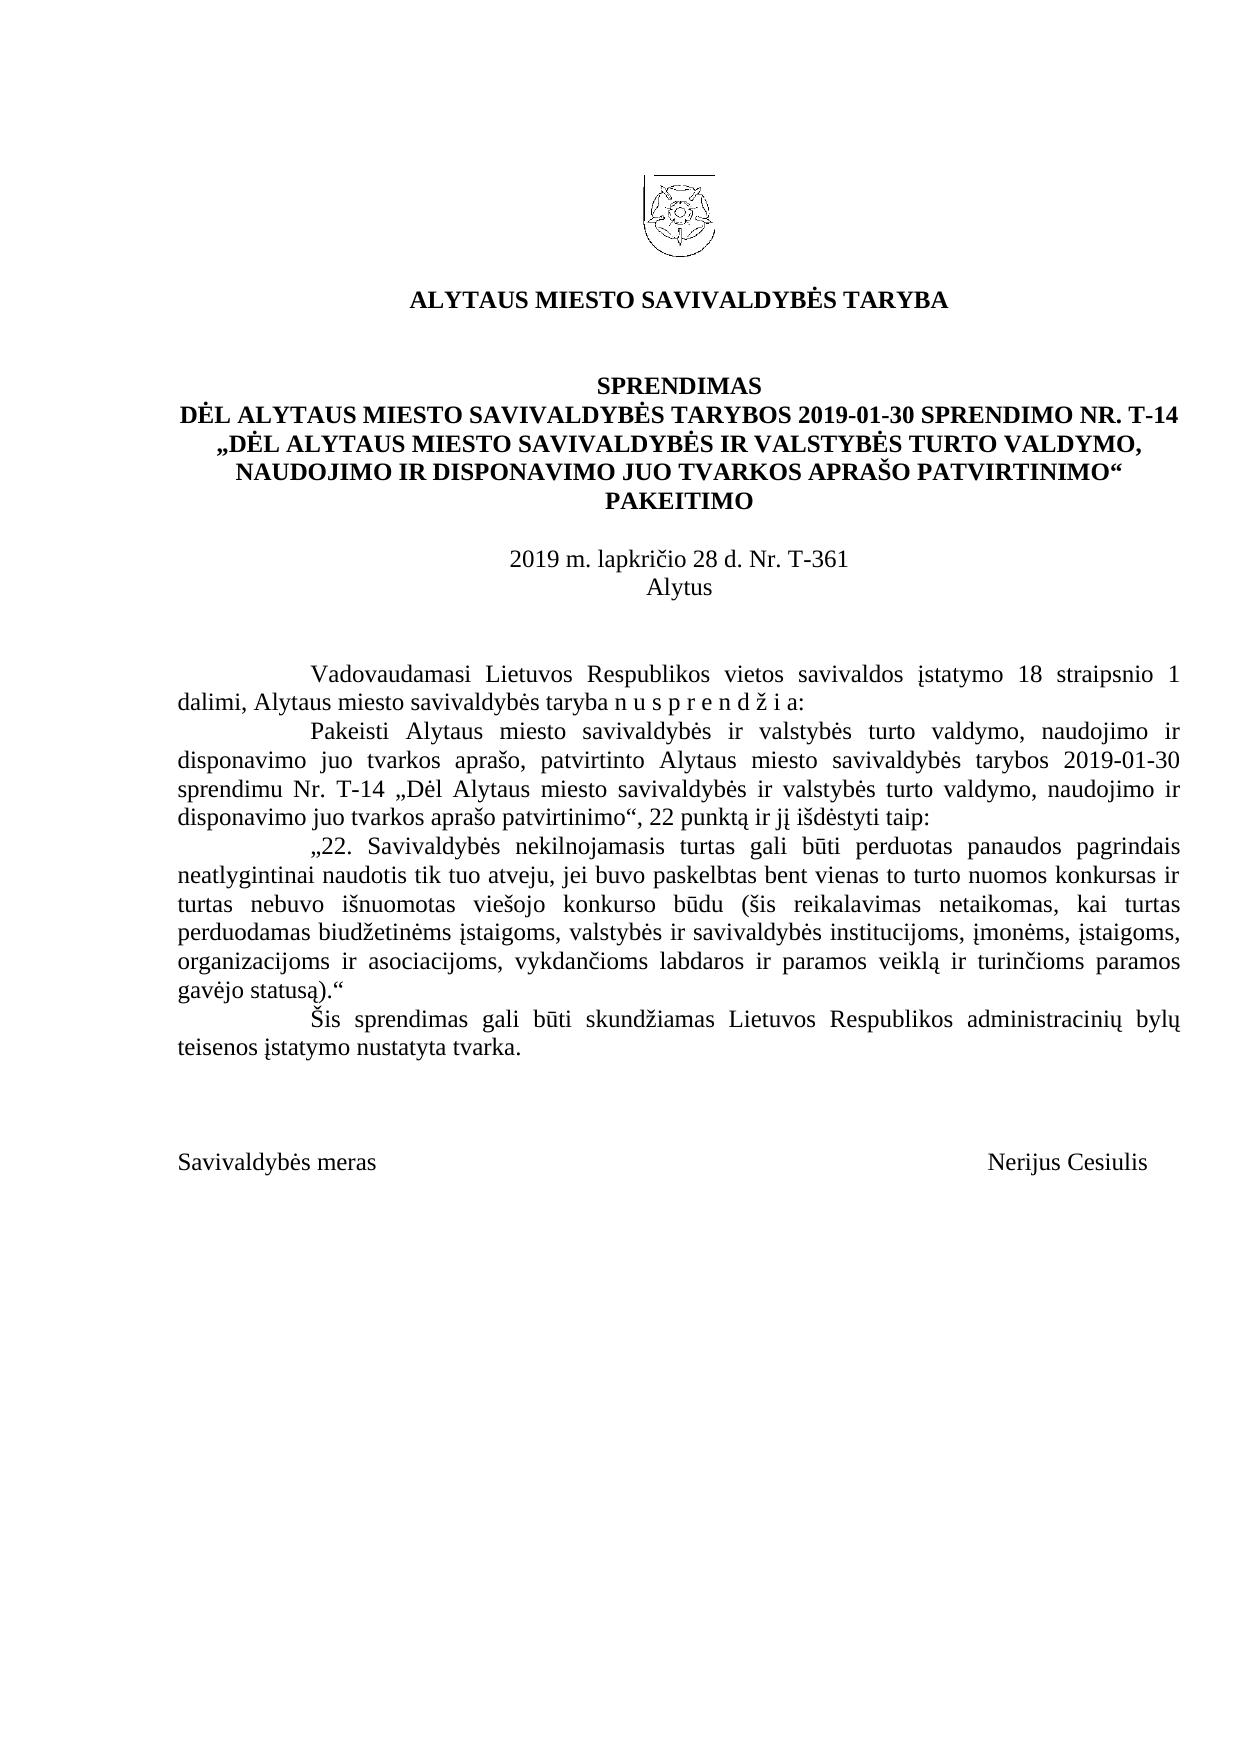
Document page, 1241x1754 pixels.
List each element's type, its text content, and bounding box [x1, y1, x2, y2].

text 2019 m. lapkričio 28 d. Nr. T-361 [177, 544, 1181, 572]
text Savivaldybės meras Nerijus Cesiulis [177, 1147, 1181, 1176]
text Vadovaudamasi Lietuvos Respublikos vietos savivaldos įstatymo 18 straipsnio 1 dalimi, Alytaus miesto savivaldybės taryba n u s p r e n d ž i a: [177, 659, 1181, 716]
text „22. Savivaldybės nekilnojamasis turtas gali būti perduotas panaudos pagrindais neatlygintinai naudotis tik tuo atveju, jei buvo paskelbtas bent vienas to turto nuomos konkursas ir turtas nebuvo išnuomotas viešojo konkurso būdu (šis reikalavimas netaikomas, kai turtas perduodamas biudžetinėms įstaigoms, valstybės ir savivaldybės institucijoms, įmonėms, įstaigoms, organizacijoms ir asociacijoms, vykdančioms labdaros ir paramos veiklą ir turinčioms paramos gavėjo statusą).“ [177, 831, 1181, 1004]
text DĖL ALYTAUS MIESTO SAVIVALDYBĖS TARYBOS 2019-01-30 SPRENDIMO NR. T-14 „DĖL ALYTAUS MIESTO SAVIVALDYBĖS IR VALSTYBĖS TURTO VALDYMO, NAUDOJIMO IR DISPONAVIMO JUO TVARKOS APRAŠO PATVIRTINIMO“ PAKEITIMO [177, 400, 1181, 515]
text ALYTAUS MIESTO SAVIVALDYBĖS TARYBA [177, 285, 1181, 314]
text Alytus [177, 572, 1181, 601]
text Pakeisti Alytaus miesto savivaldybės ir valstybės turto valdymo, naudojimo ir disponavimo juo tvarkos aprašo, patvirtinto Alytaus miesto savivaldybės tarybos 2019-01-30 sprendimu Nr. T-14 „Dėl Alytaus miesto savivaldybės ir valstybės turto valdymo, naudojimo ir disponavimo juo tvarkos aprašo patvirtinimo“, 22 punktą ir jį išdėstyti taip: [177, 716, 1181, 831]
text SPRENDIMAS [177, 371, 1181, 400]
text Šis sprendimas gali būti skundžiamas Lietuvos Respublikos administracinių bylų teisenos įstatymo nustatyta tvarka. [177, 1004, 1181, 1061]
